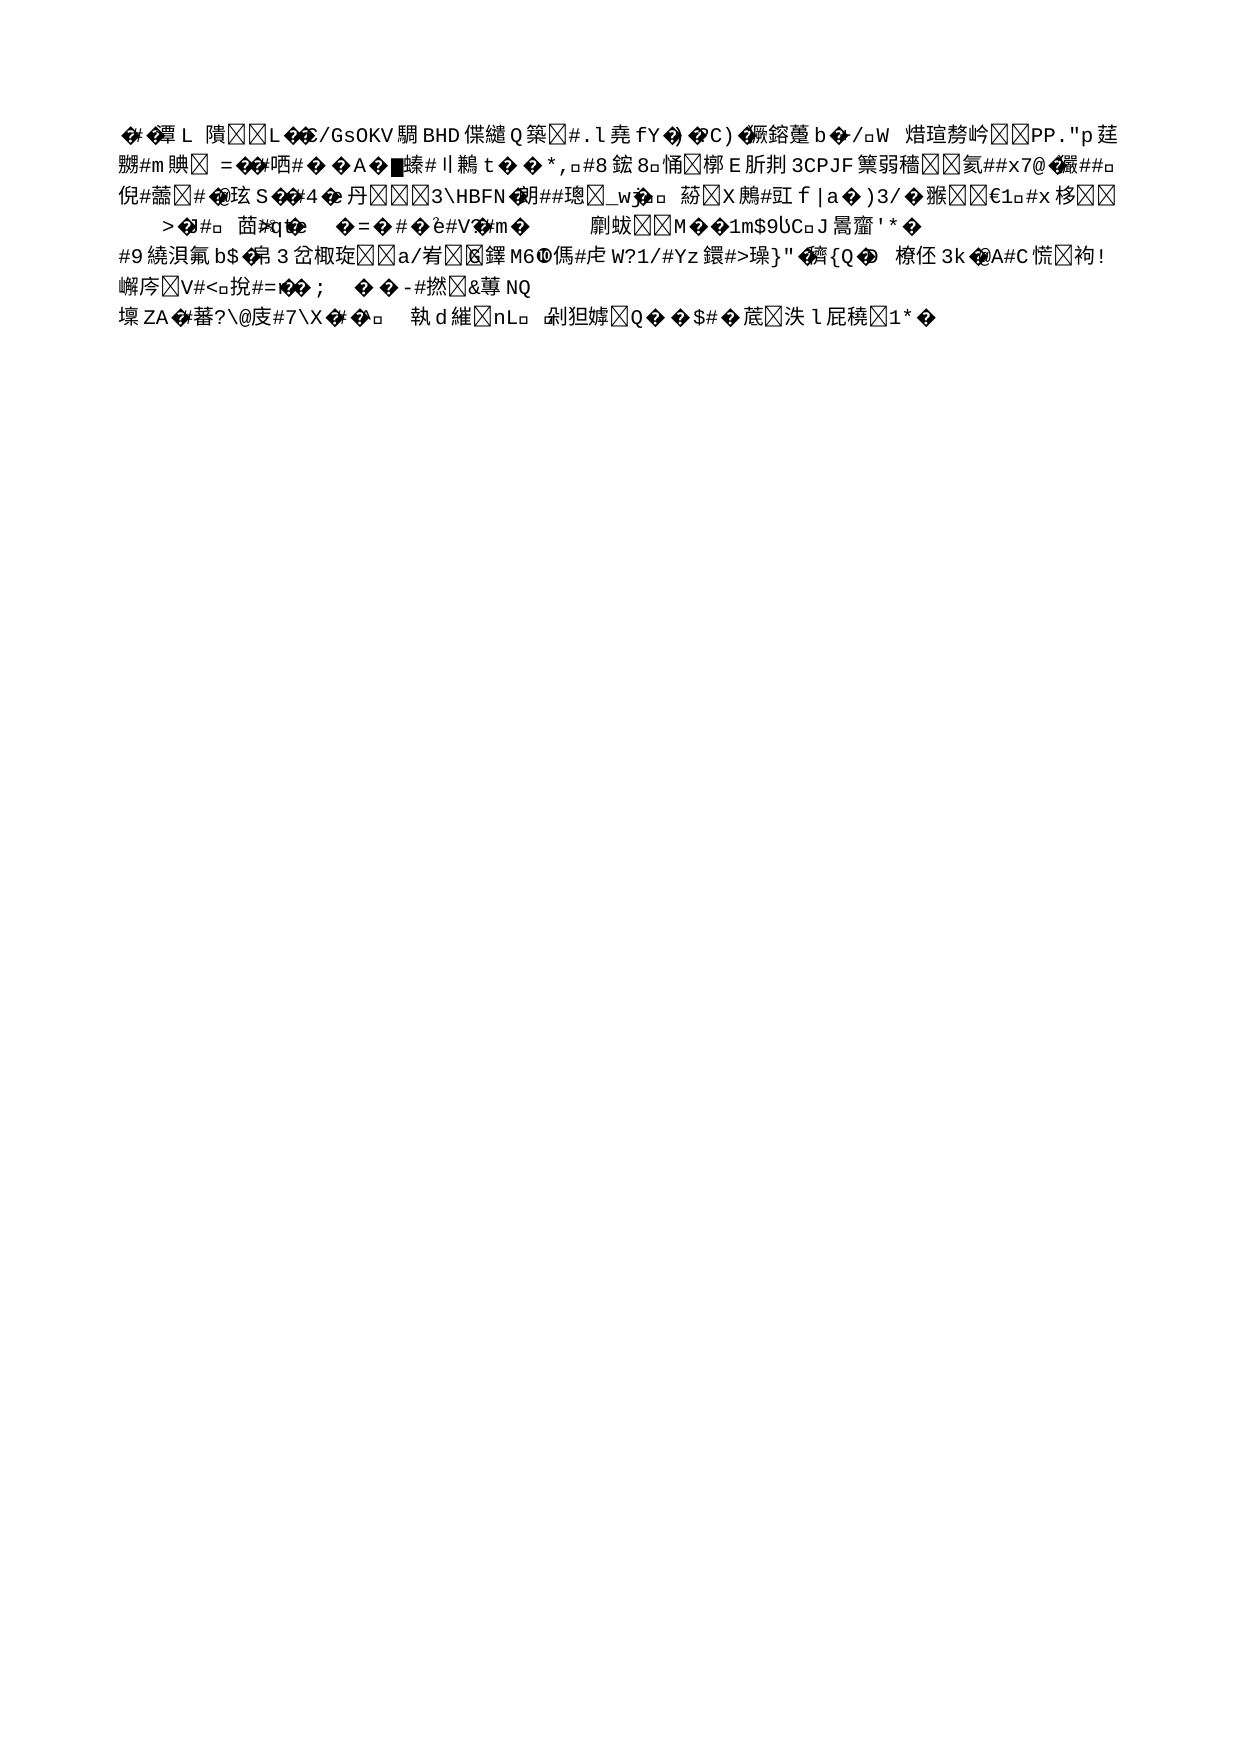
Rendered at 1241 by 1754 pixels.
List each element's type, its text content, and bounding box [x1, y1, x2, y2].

text �#�潭L 隤��L��C/GsΟKV騆BHD偞繾Q築�#.l堯fY�)�?C)�獗鎔躉b�+/W焟瑄剺岒��PP."p莛嬲#m賟 =��#哂#��A�▆螓#〢鶼t��*,#8鋐8悀槨E肵剕3CPJF篻弱穡��氦##x7@�玁##倪#蘦�#�@玹S��#4�e丹���3\HBFN�朗##璁�_wj�蒶X鶊#豇ｆ|a�)3/�翭��€1#x栘�� >�J#莔#q�te�=�#�e#V?#m��劘蛂��M��1m$9CJ暠齏'*� #9繞浿氟b$�帛3岔棷琁��a/峟�G鐸M6傌#虍W?1/#Yz鐶#>璪}"�穧{Q�D橑伾3k�@A#C慌�袧!嶰庈�V#<挩#=r��;��-#撚&蓴NQ 壈ZA�#蕃?\@庋#7\X�#�^執d繀nL 剁狚嫭�Q��$#�菧泆l屁穘�1*� [118, 118, 1122, 331]
